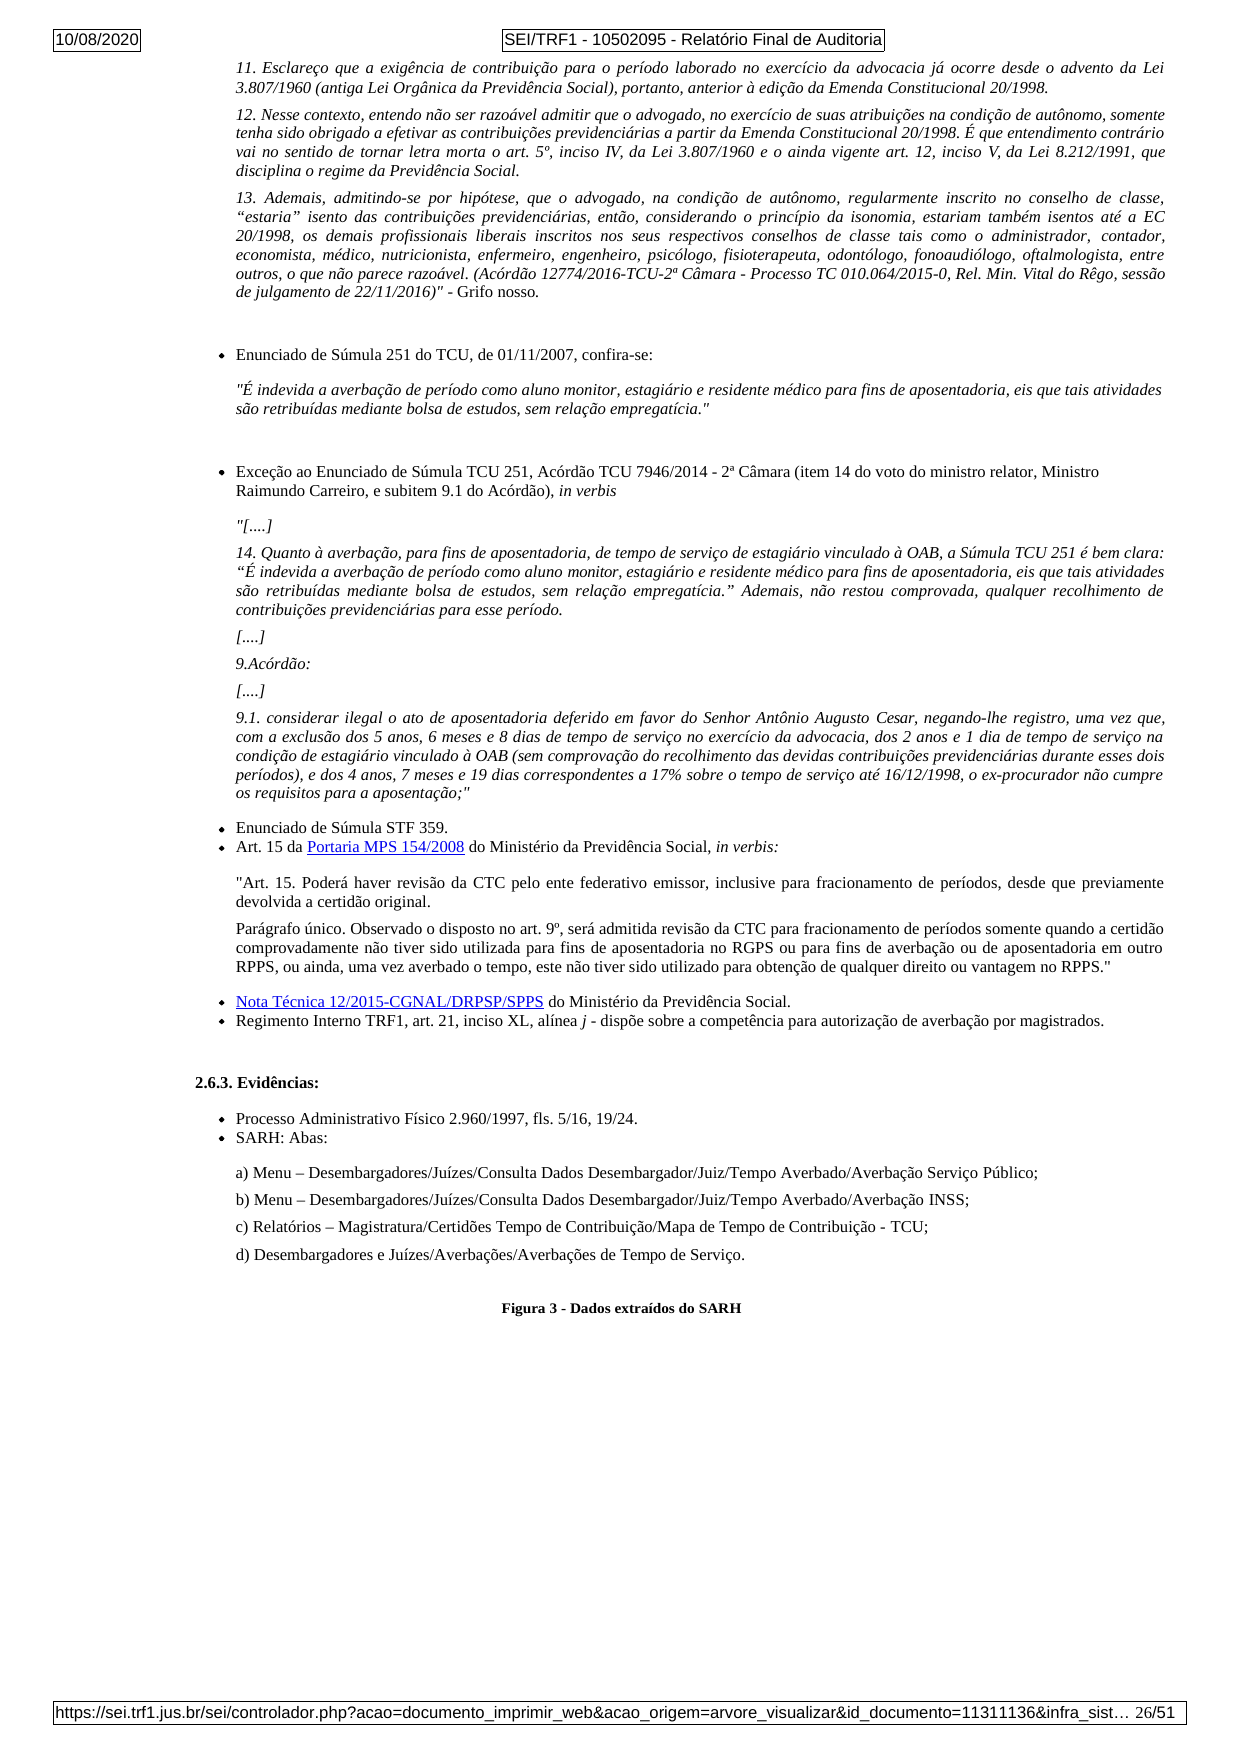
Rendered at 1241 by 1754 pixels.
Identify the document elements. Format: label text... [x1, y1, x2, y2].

list Menu – Desembargadores/Juízes/Consulta Dados Desembargador/Juiz/Tempo Averbado/Averbação Serviço Público; [235, 1163, 1196, 1182]
list Relatórios – Magistratura/Certidões Tempo de Contribuição/Mapa de Tempo de Contribuição - TCU; [235, 1217, 1196, 1236]
list considerar ilegal o ato de aposentadoria deferido em favor do Senhor Antônio Augusto Cesar, negando-lhe registro, uma vez que, com a exclusão dos 5 anos, 6 meses e 8 dias de tempo de serviço no exercício da advocacia, dos 2 anos e 1 dia de tempo de serviço na condição de estagiário vinculado à OAB (sem comprovação do recolhimento das devidas contribuições previdenciárias durante esses dois períodos), e dos 4 anos, 7 meses e 19 dias correspondentes a 17% sobre o tempo de serviço até 16/12/1998, o ex-procurador não cumpre os requisitos para a aposentação;" [236, 708, 1166, 802]
text "[....] [236, 516, 1196, 535]
text Processo Administrativo Físico 2.960/1997, fls. 5/16, 19/24. SARH: Abas: [236, 1109, 641, 1147]
list Esclareço que a exigência de contribuição para o período laborado no exercício da advocacia já ocorre desde o advento da Lei 3.807/1960 (antiga Lei Orgânica da Previdência Social), portanto, anterior à edição da Emenda Constitucional 20/1998. [236, 59, 1166, 97]
list Desembargadores e Juízes/Averbações/Averbações de Tempo de Serviço. [236, 1244, 1196, 1263]
text Enunciado de Súmula STF 359. [236, 819, 1196, 838]
text "Art. 15. Poderá haver revisão da CTC pelo ente federativo emissor, inclusive para fracionamento de períodos, desde que previamente devolvida a certidão original. [236, 873, 1165, 911]
text "É indevida a averbação de período como aluno monitor, estagiário e residente médico para fins de aposentadoria, eis que tais atividades são retribuídas mediante bolsa de estudos, sem relação empregatícia." [236, 381, 1166, 418]
text Figura 3 - Dados extraídos do SARH [58, 1299, 1184, 1316]
text Enunciado de Súmula 251 do TCU, de 01/11/2007, confira-se: [236, 345, 1196, 364]
text [....] [236, 681, 1196, 700]
text Art. 15 da Portaria MPS 154/2008 do Ministério da Previdência Social, in verbis: [236, 838, 1196, 857]
list Quanto à averbação, para fins de aposentadoria, de tempo de serviço de estagiário vinculado à OAB, a Súmula TCU 251 é bem clara: “É indevida a averbação de período como aluno monitor, estagiário e residente médico para fins de aposentadoria, eis que tais atividades são retribuídas mediante bolsa de estudos, sem relação empregatícia.” Ademais, não restou comprovada, qualquer recolhimento de contribuições previdenciárias para esse período. [236, 543, 1165, 619]
list Nesse contexto, entendo não ser razoável admitir que o advogado, no exercício de suas atribuições na condição de autônomo, somente tenha sido obrigado a efetivar as contribuições previdenciárias a partir da Emenda Constitucional 20/1998. É que entendimento contrário vai no sentido de tornar letra morta o art. 5º, inciso IV, da Lei 3.807/1960 e o ainda vigente art. 12, inciso V, da Lei 8.212/1991, que disciplina o regime da Previdência Social. [236, 105, 1165, 180]
text Regimento Interno TRF1, art. 21, inciso XL, alínea j - dispõe sobre a competência para autorização de averbação por magistrados. [236, 1011, 1196, 1030]
text Exceção ao Enunciado de Súmula TCU 251, Acórdão TCU 7946/2014 - 2ª Câmara (item 14 do voto do ministro relator, Ministro Raimundo Carreiro, e subitem 9.1 do Acórdão), in verbis [236, 462, 1102, 500]
list Ademais, admitindo-se por hipótese, que o advogado, na condição de autônomo, regularmente inscrito no conselho de classe, “estaria” isento das contribuições previdenciárias, então, considerando o princípio da isonomia, estariam também isentos até a EC 20/1998, os demais profissionais liberais inscritos nos seus respectivos conselhos de classe tais como o administrador, contador, economista, médico, nutricionista, enfermeiro, engenheiro, psicólogo, fisioterapeuta, odontólogo, fonoaudiólogo, oftalmologista, entre outros, o que não parece razoável. (Acórdão 12774/2016-TCU-2ª Câmara - Processo TC 010.064/2015-0, Rel. Min. Vital do Rêgo, sessão de julgamento de 22/11/2016)" - Grifo nosso. [236, 188, 1165, 301]
text Parágrafo único. Observado o disposto no art. 9º, será admitida revisão da CTC para fracionamento de períodos somente quando a certidão comprovadamente não tiver sido utilizada para fins de aposentadoria no RGPS ou para fins de averbação ou de aposentadoria em outro RPPS, ou ainda, uma vez averbado o tempo, este não tiver sido utilizado para obtenção de qualquer direito ou vantagem no RPPS." [236, 919, 1165, 976]
text Nota Técnica 12/2015-CGNAL/DRPSP/SPPS do Ministério da Previdência Social. [236, 992, 1196, 1011]
list Menu – Desembargadores/Juízes/Consulta Dados Desembargador/Juiz/Tempo Averbado/Averbação INSS; [236, 1190, 1196, 1209]
subtitle Evidências: [195, 1073, 1196, 1092]
text [....] [236, 627, 1196, 646]
list Acórdão: [235, 654, 1196, 673]
